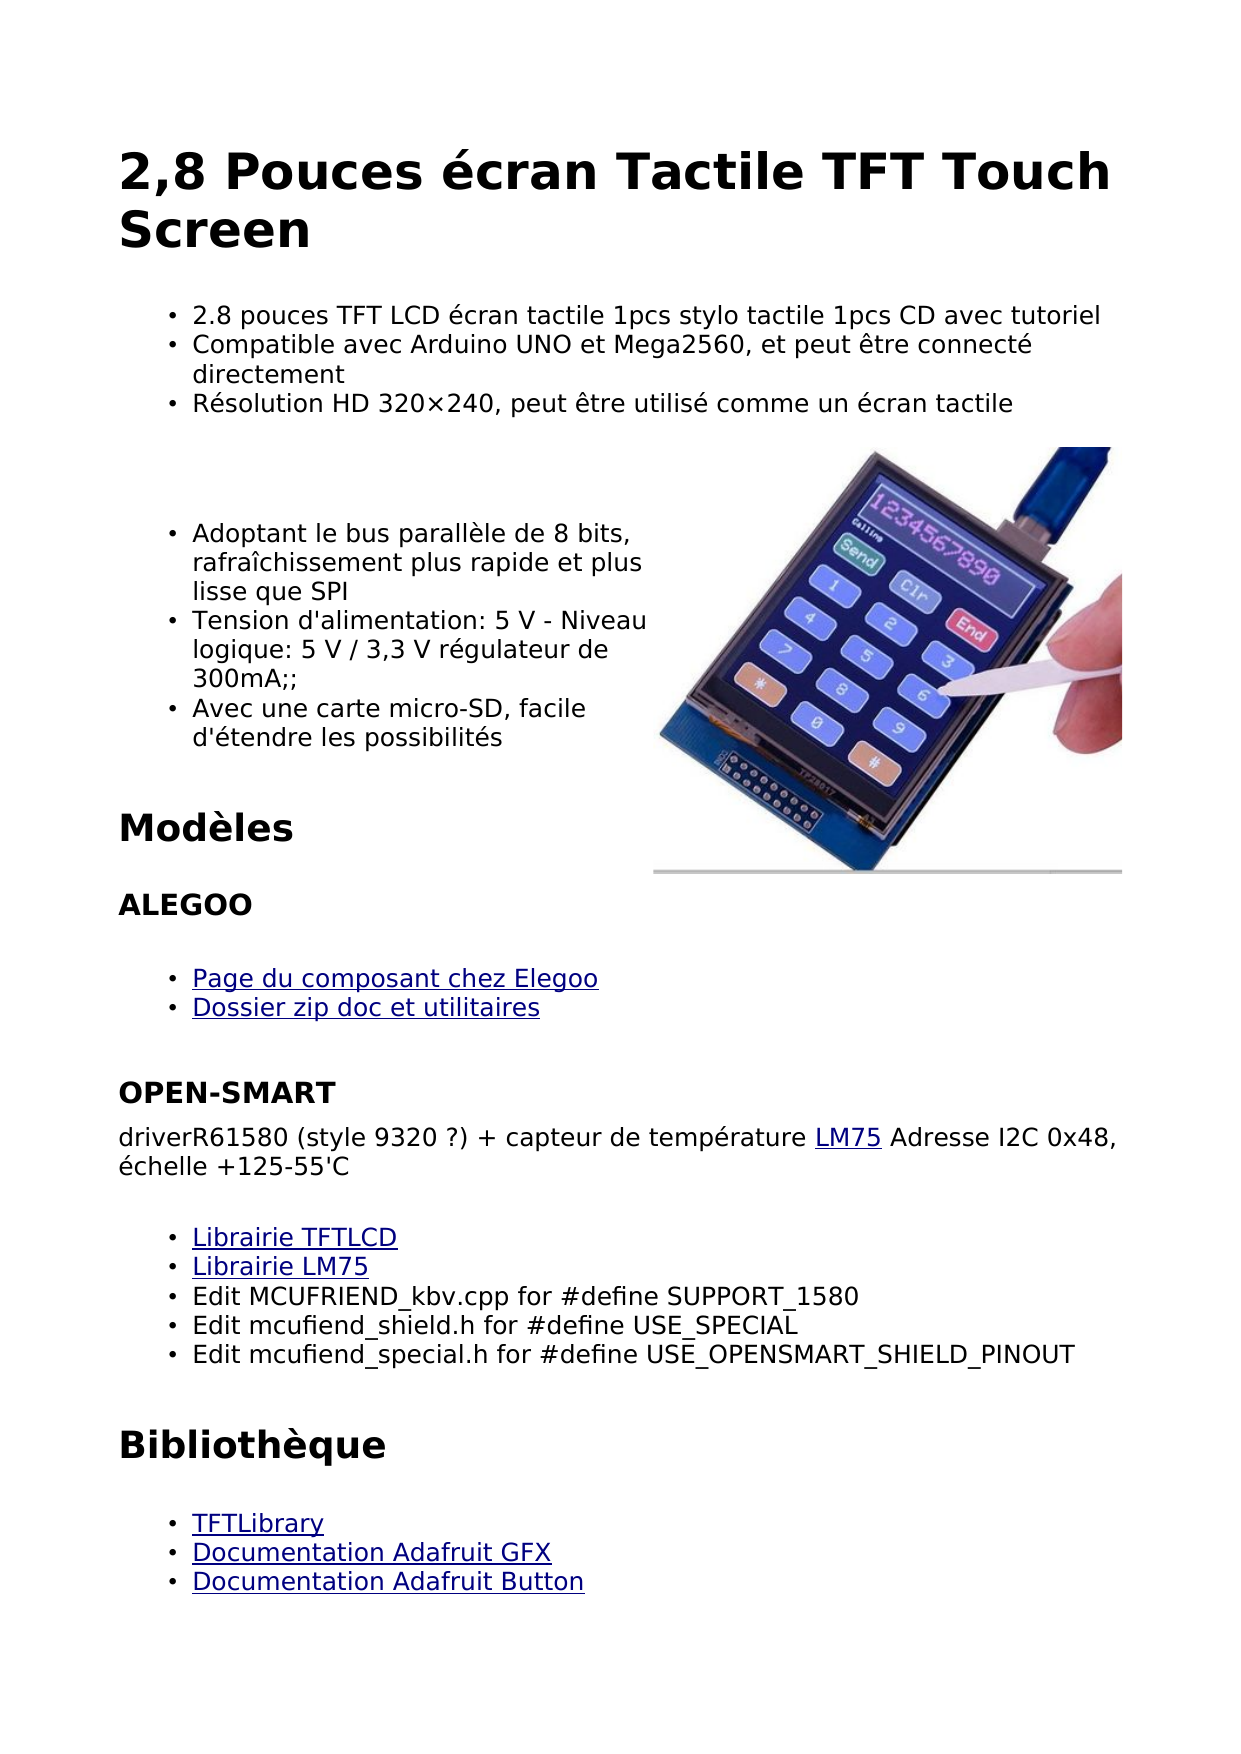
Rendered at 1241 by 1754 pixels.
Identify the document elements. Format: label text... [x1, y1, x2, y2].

list 2.8 pouces TFT LCD écran tactile 1pcs stylo tactile 1pcs CD avec tutoriel [177, 302, 1122, 331]
list Dossier zip doc et utilitaires [177, 993, 1122, 1022]
list Edit MCUFRIEND_kbv.cpp for #define SUPPORT_1580 [177, 1282, 1122, 1311]
list Edit mcufiend_shield.h for #define USE_SPECIAL [177, 1311, 1122, 1340]
list Documentation Adafruit GFX [177, 1538, 1122, 1568]
list Tension d'alimentation: 5 V - Niveau logique: 5 V / 3,3 V régulateur de 300mA;; [177, 606, 653, 694]
list TFTLibrary [177, 1509, 1122, 1538]
list Librairie LM75 [177, 1252, 1122, 1282]
list Librairie TFTLCD [177, 1223, 1122, 1252]
subtitle Bibliothèque [118, 1424, 1122, 1467]
picture [653, 447, 1123, 874]
list Adoptant le bus parallèle de 8 bits, rafraîchissement plus rapide et plus lisse que SPI [177, 519, 653, 606]
list Avec une carte micro-SD, facile d'étendre les possibilités [177, 694, 653, 752]
list Page du composant chez Elegoo [177, 964, 1122, 993]
list Edit mcufiend_special.h for #define USE_OPENSMART_SHIELD_PINOUT [177, 1340, 1122, 1369]
subtitle 2,8 Pouces écran Tactile TFT Touch Screen [118, 143, 1122, 259]
text driverR61580 (style 9320 ?) + capteur de température LM75 Adresse I2C 0x48, échelle +125-55'C [118, 1123, 1122, 1181]
list Compatible avec Arduino UNO et Mega2560, et peut être connecté directement [177, 331, 1122, 389]
subtitle Modèles [118, 807, 653, 850]
list Résolution HD 320×240, peut être utilisé comme un écran tactile [177, 389, 1122, 418]
subtitle ALEGOO [118, 888, 1122, 922]
subtitle OPEN-SMART [118, 1077, 1122, 1111]
list Documentation Adafruit Button [177, 1568, 1122, 1597]
